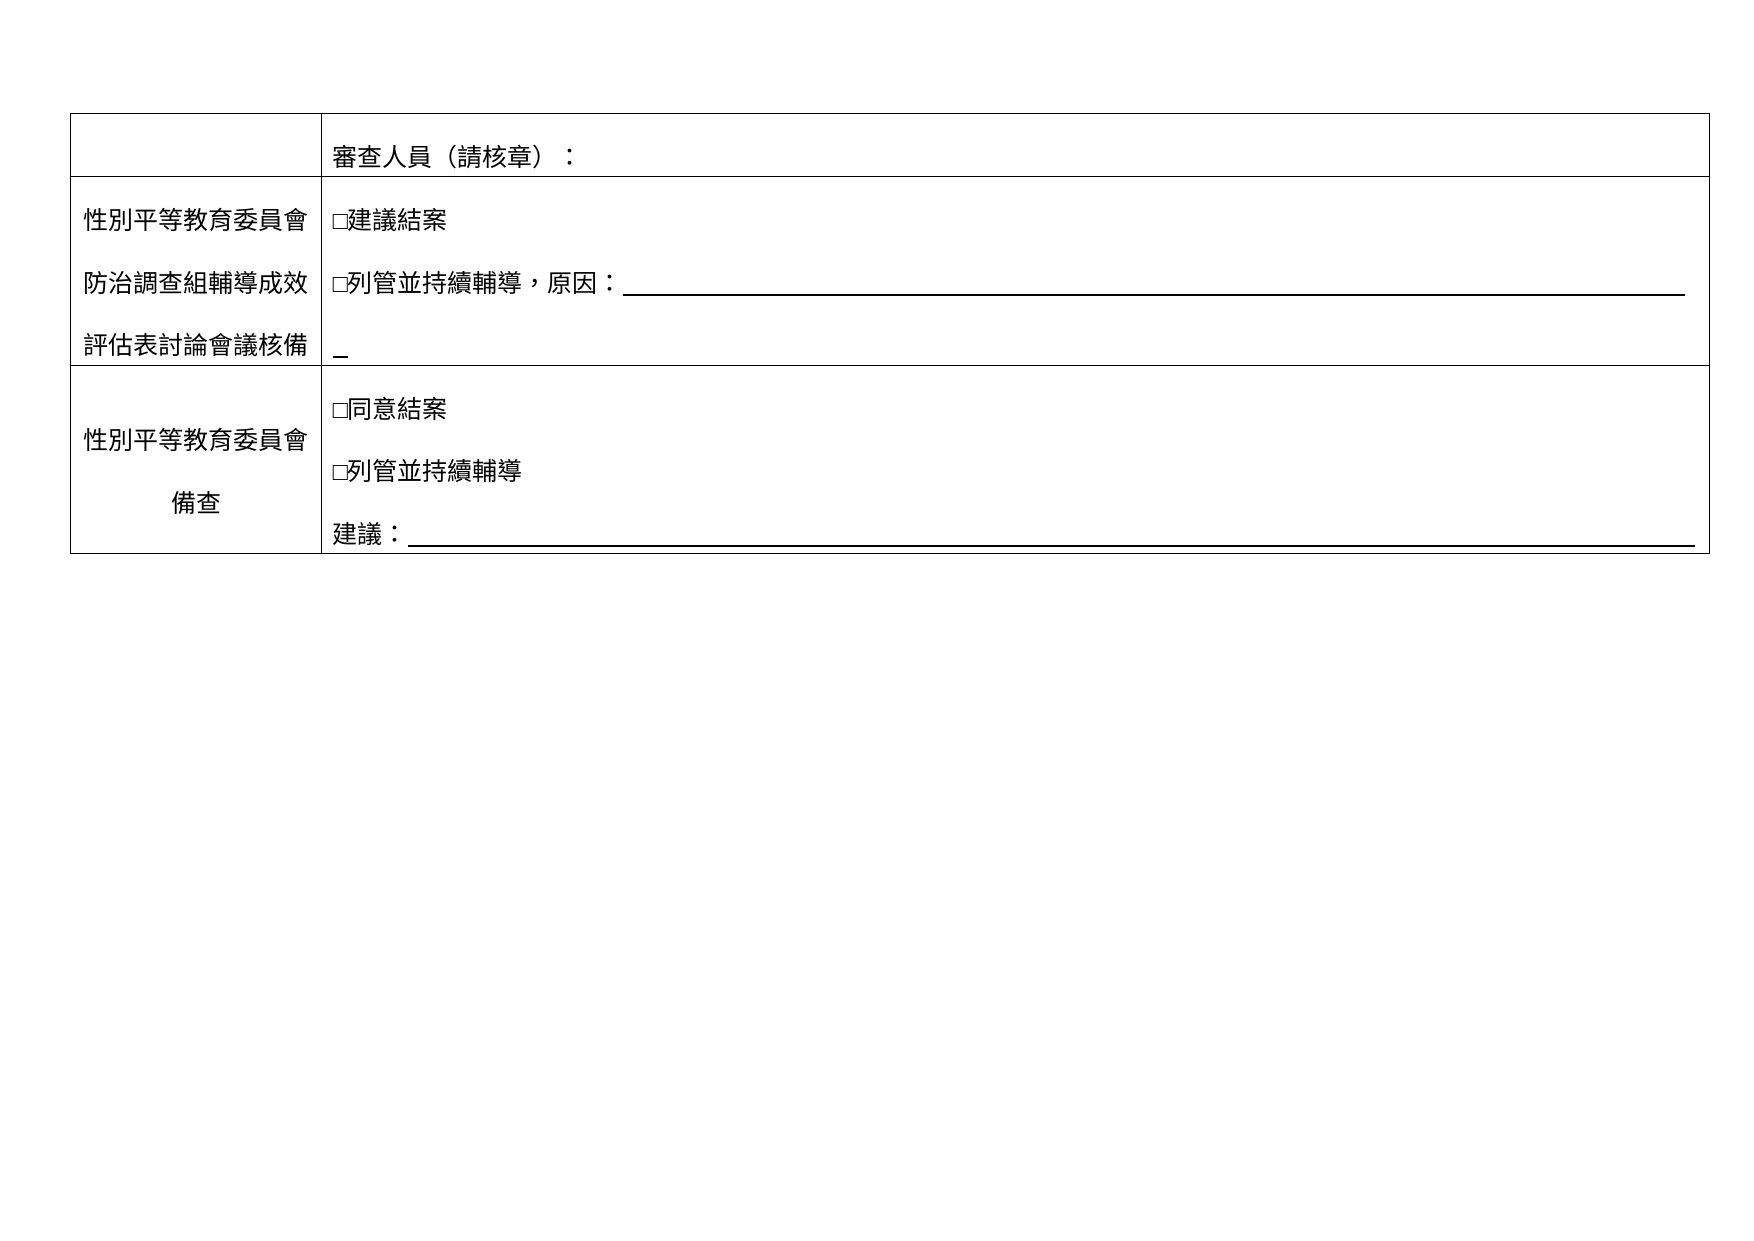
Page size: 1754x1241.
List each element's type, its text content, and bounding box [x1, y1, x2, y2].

table_header 審查人員（請核章）： [322, 114, 1709, 176]
table_cell 性別平等教育委員會防治調查組輔導成效評估表討論會議核備 [71, 177, 321, 365]
table_cell □同意結案 □列管並持續輔導 建議： [322, 366, 1709, 553]
table_cell 性別平等教育委員會備查 [71, 366, 321, 553]
table_header [71, 114, 321, 176]
table_cell □建議結案 □列管並持續輔導，原因： [322, 177, 1709, 365]
